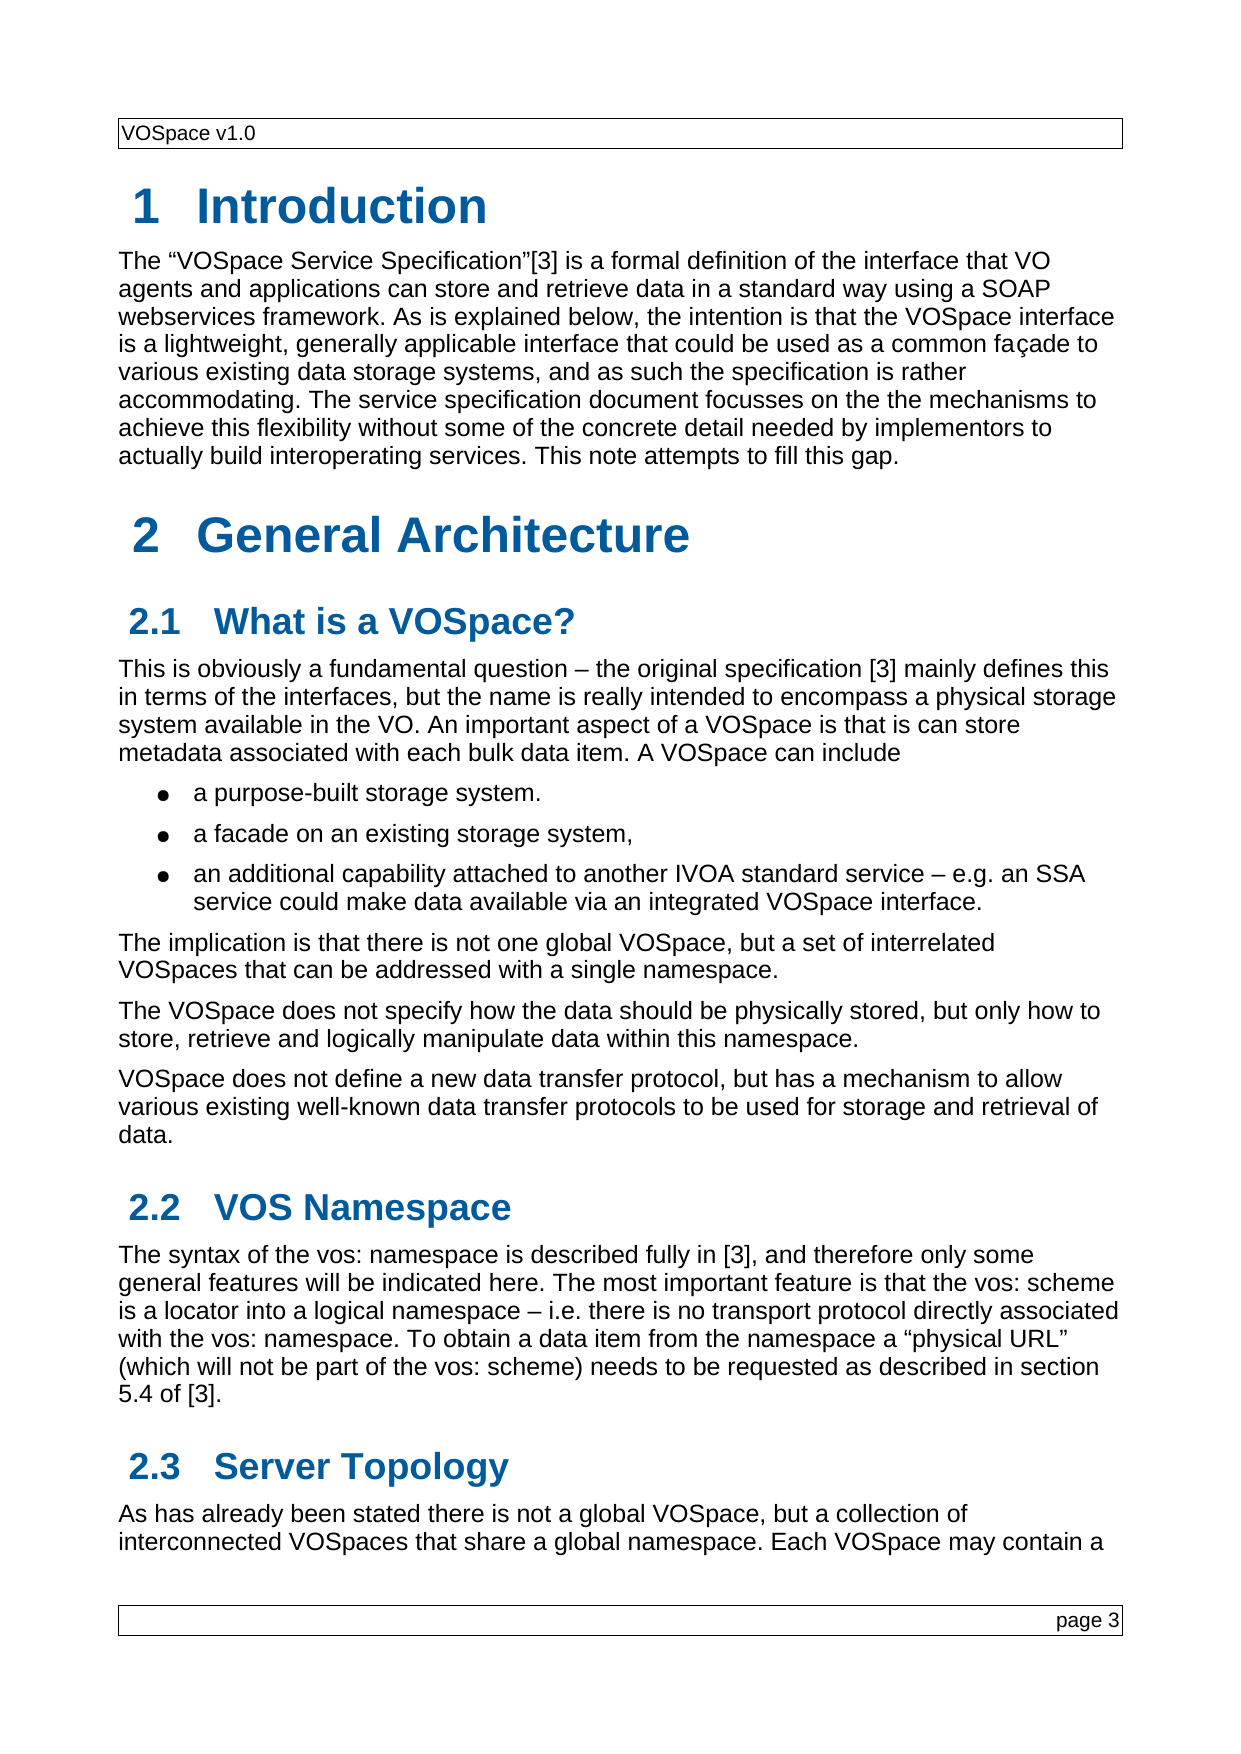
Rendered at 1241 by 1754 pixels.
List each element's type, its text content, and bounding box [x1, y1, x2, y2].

list a purpose-built storage system. [156, 779, 1122, 807]
subtitle Introduction [118, 178, 1122, 234]
subtitle VOS Namespace [118, 1186, 1122, 1228]
text VOSpace does not define a new data transfer protocol, but has a mechanism to allow various existing well-known data transfer protocols to be used for storage and retrieval of data. [118, 1065, 1122, 1149]
subtitle General Architecture [118, 507, 1122, 563]
subtitle What is a VOSpace? [118, 601, 1122, 642]
subtitle Server Topology [118, 1446, 1122, 1487]
text As has already been stated there is not a global VOSpace, but a collection of interconnected VOSpaces that share a global namespace. Each VOSpace may contain a [118, 1500, 1122, 1556]
list an additional capability attached to another IVOA standard service – e.g. an SSA service could make data available via an integrated VOSpace interface. [156, 860, 1122, 916]
list a facade on an existing storage system, [156, 819, 1122, 847]
text The VOSpace does not specify how the data should be physically stored, but only how to store, retrieve and logically manipulate data within this namespace. [118, 997, 1122, 1052]
text The “VOSpace Service Specification”[3] is a formal definition of the interface that VO agents and applications can store and retrieve data in a standard way using a SOAP webservices framework. As is explained below, the intention is that the VOSpace interface is a lightweight, generally applicable interface that could be used as a common façade to various existing data storage systems, and as such the specification is rather accommodating. The service specification document focusses on the the mechanisms to achieve this flexibility without some of the concrete detail needed by implementors to actually build interoperating services. This note attempts to fill this gap. [118, 246, 1122, 470]
text The implication is that there is not one global VOSpace, but a set of interrelated VOSpaces that can be addressed with a single namespace. [118, 928, 1122, 984]
text The syntax of the vos: namespace is described fully in [3], and therefore only some general features will be indicated here. The most important feature is that the vos: scheme is a locator into a logical namespace – i.e. there is no transport protocol directly associated with the vos: namespace. To obtain a data item from the namespace a “physical URL” (which will not be part of the vos: scheme) needs to be requested as described in section 5.4 of [3]. [118, 1241, 1122, 1408]
text This is obviously a fundamental question – the original specification [3] mainly defines this in terms of the interfaces, but the name is really intended to encompass a physical storage system available in the VO. An important aspect of a VOSpace is that is can store metadata associated with each bulk data item. A VOSpace can include [118, 655, 1122, 767]
